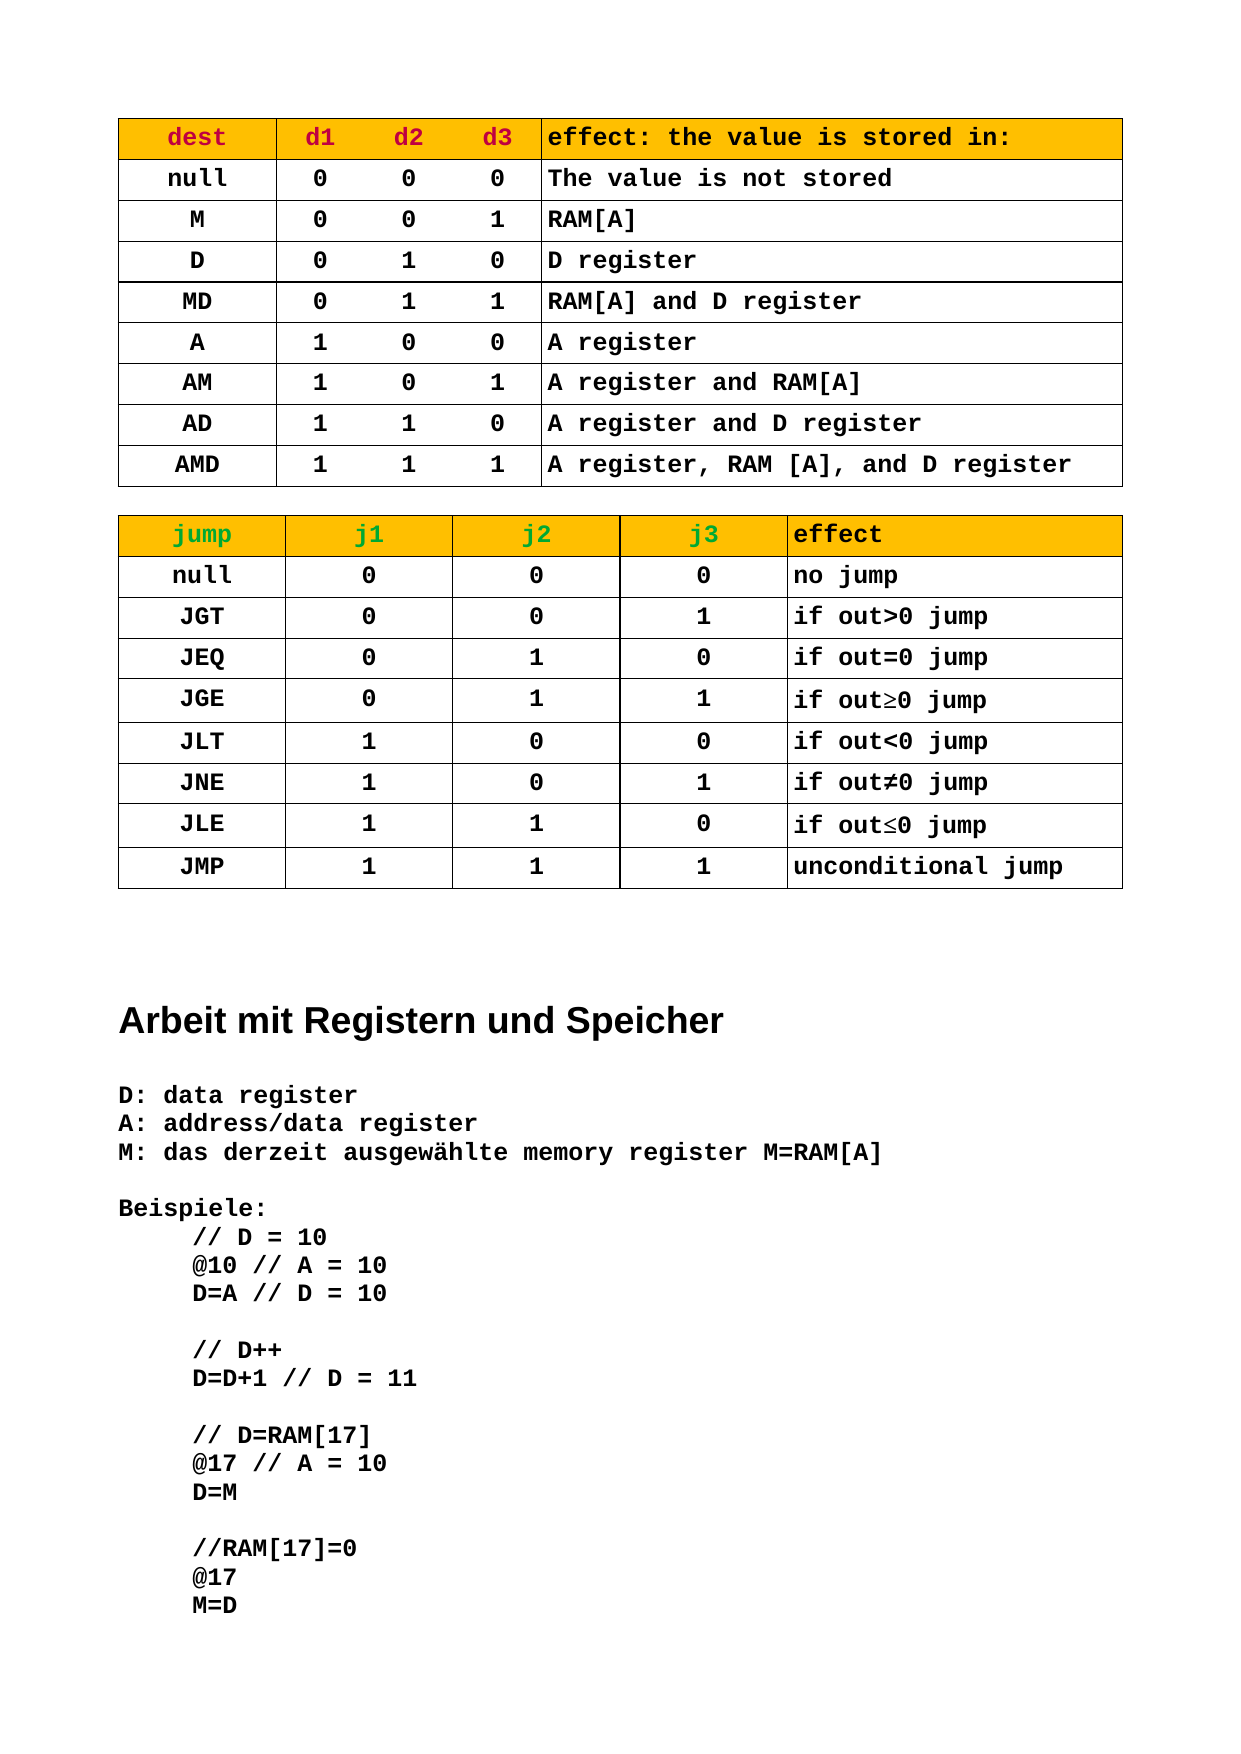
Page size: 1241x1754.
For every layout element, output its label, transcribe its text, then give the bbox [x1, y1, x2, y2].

table_cell unconditional jump [788, 848, 1122, 887]
table_header jump [119, 516, 285, 556]
table_cell 0 [621, 639, 787, 678]
table_cell if out<0 jump [788, 723, 1122, 762]
table_cell 0 [364, 364, 453, 404]
table_cell 1 [453, 804, 619, 847]
text M: das derzeit ausgewählte memory register M=RAM[A] [118, 1139, 1122, 1167]
table_cell 1 [286, 764, 452, 803]
text //RAM[17]=0 [118, 1536, 1122, 1564]
table_cell null [119, 557, 285, 597]
table_cell null [119, 160, 276, 200]
table_cell 1 [277, 405, 364, 445]
table_cell 0 [286, 639, 452, 678]
table_cell 1 [621, 598, 787, 637]
table_header j2 [453, 516, 619, 556]
table_cell no jump [788, 557, 1122, 597]
table_cell 0 [364, 201, 453, 241]
table_cell JEQ [119, 639, 285, 678]
table_header d2 [364, 119, 453, 159]
table_cell 1 [364, 283, 453, 322]
text M=D [118, 1592, 1122, 1621]
table_cell 1 [453, 679, 619, 722]
text // D = 10 [118, 1224, 1122, 1252]
table_cell 0 [286, 679, 452, 722]
table_cell 0 [621, 804, 787, 847]
table_cell 1 [286, 723, 452, 762]
table_cell 1 [621, 848, 787, 887]
table_cell M [119, 201, 276, 241]
text Beispiele: [118, 1196, 1122, 1224]
table_cell AM [119, 364, 276, 404]
table_cell JNE [119, 764, 285, 803]
table_header j3 [621, 516, 787, 556]
table_header d3 [453, 119, 541, 159]
table_cell 0 [453, 723, 619, 762]
table_cell 0 [453, 764, 619, 803]
text // D++ [118, 1337, 1122, 1366]
text D=D+1 // D = 11 [118, 1366, 1122, 1394]
text @10 // A = 10 [118, 1252, 1122, 1281]
text D: data register [118, 1082, 1122, 1111]
table_cell A register and D register [542, 405, 1122, 445]
table_cell 0 [453, 557, 619, 597]
table_header dest [119, 119, 276, 159]
table_cell JLE [119, 804, 285, 847]
table_cell 0 [453, 598, 619, 637]
table_cell A register, RAM [A], and D register [542, 446, 1122, 486]
table_cell 1 [286, 848, 452, 887]
table_cell if out=0 jump [788, 639, 1122, 678]
table_cell 0 [621, 723, 787, 762]
table_cell A [119, 323, 276, 363]
table_cell 1 [277, 323, 364, 363]
subtitle Arbeit mit Registern und Speicher [118, 998, 1122, 1042]
text D=A // D = 10 [118, 1281, 1122, 1309]
table_cell 0 [453, 242, 541, 281]
text @17 [118, 1564, 1122, 1592]
table_cell AD [119, 405, 276, 445]
table_header effect: the value is stored in: [542, 119, 1122, 159]
table_cell 0 [277, 242, 364, 281]
table_cell 0 [364, 160, 453, 200]
table_header j1 [286, 516, 452, 556]
table_header effect [788, 516, 1122, 556]
table_cell 1 [277, 364, 364, 404]
table_cell RAM[A] [542, 201, 1122, 241]
table_cell 0 [277, 201, 364, 241]
table_cell if out>0 jump [788, 598, 1122, 637]
text // D=RAM[17] [118, 1422, 1122, 1451]
table_cell The value is not stored [542, 160, 1122, 200]
table_cell if out≠0 jump [788, 764, 1122, 803]
table_cell 1 [277, 446, 364, 486]
table_cell RAM[A] and D register [542, 283, 1122, 322]
table_cell JGT [119, 598, 285, 637]
table_cell D [119, 242, 276, 281]
table_cell 0 [277, 160, 364, 200]
table_cell 0 [286, 557, 452, 597]
table_header d1 [277, 119, 364, 159]
table_cell 1 [621, 679, 787, 722]
table_cell 1 [364, 446, 453, 486]
table_cell 0 [286, 598, 452, 637]
table_cell 1 [286, 804, 452, 847]
text @17 // A = 10 [118, 1451, 1122, 1479]
table_cell 1 [364, 242, 453, 281]
table_cell 0 [453, 405, 541, 445]
table_cell D register [542, 242, 1122, 281]
table_cell 1 [453, 201, 541, 241]
table_cell 1 [364, 405, 453, 445]
table_cell 1 [453, 364, 541, 404]
table_cell 1 [453, 848, 619, 887]
table_cell MD [119, 283, 276, 322]
table_cell if out≥0 jump [788, 679, 1122, 722]
table_cell 1 [453, 283, 541, 322]
table_cell 0 [453, 160, 541, 200]
table_cell 1 [453, 639, 619, 678]
table_cell if out≤0 jump [788, 804, 1122, 847]
table_cell A register and RAM[A] [542, 364, 1122, 404]
table_cell 0 [453, 323, 541, 363]
table_cell JLT [119, 723, 285, 762]
table_cell 1 [453, 446, 541, 486]
table_cell 1 [621, 764, 787, 803]
table_cell 0 [621, 557, 787, 597]
table_cell JGE [119, 679, 285, 722]
table_cell A register [542, 323, 1122, 363]
table_cell 0 [277, 283, 364, 322]
text D=M [118, 1479, 1122, 1507]
text A: address/data register [118, 1111, 1122, 1139]
table_cell JMP [119, 848, 285, 887]
table_cell AMD [119, 446, 276, 486]
table_cell 0 [364, 323, 453, 363]
